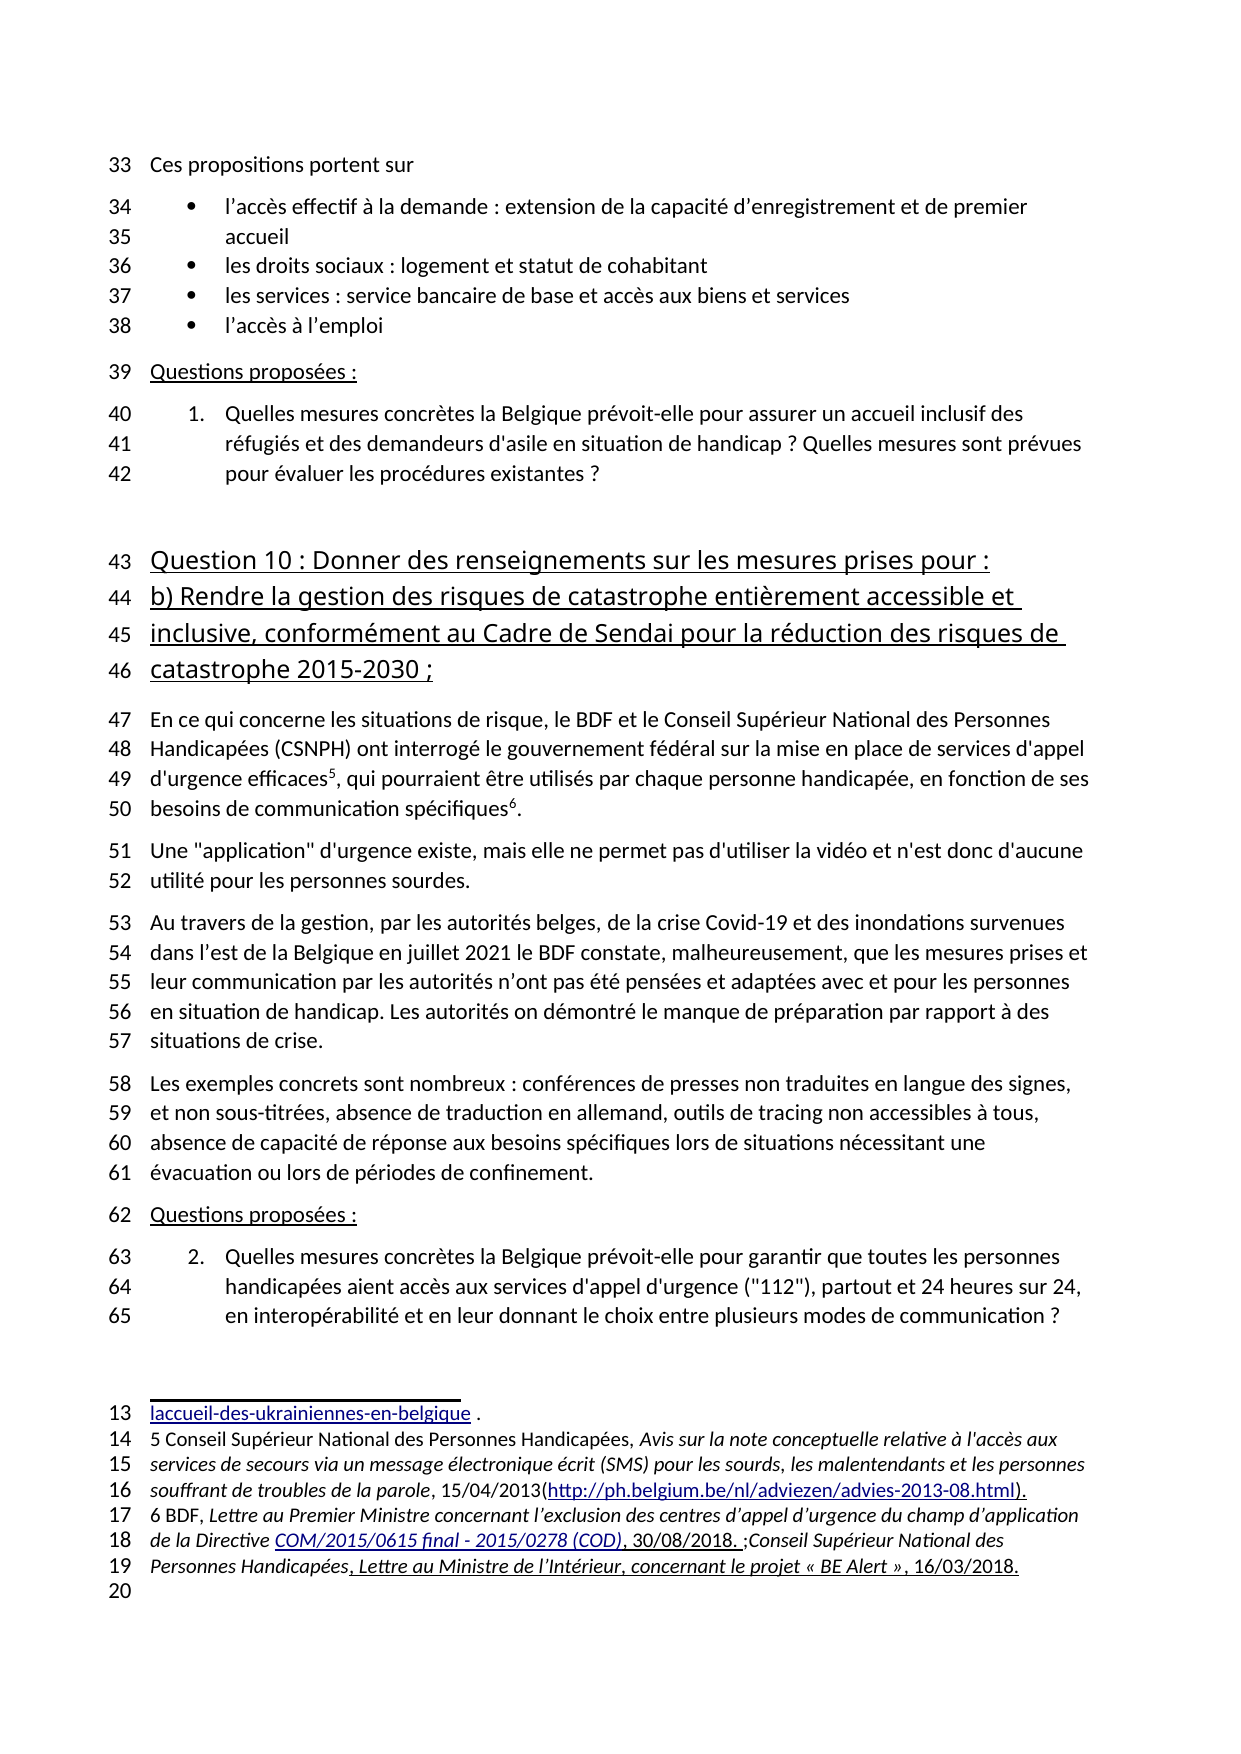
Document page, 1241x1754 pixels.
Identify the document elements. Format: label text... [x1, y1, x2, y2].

text En ce qui concerne les situations de risque, le BDF et le Conseil Supérieur National des Personnes Handicapées (CSNPH) ont interrogé le gouvernement fédéral sur la mise en place de services d'appel d'urgence efficaces, qui pourraient être utilisés par chaque personne handicapée, en fonction de ses besoins de communication spécifiques. [150, 705, 1090, 822]
text Une "application" d'urgence existe, mais elle ne permet pas d'utiliser la vidéo et n'est donc d'aucune utilité pour les personnes sourdes. [150, 836, 1090, 894]
list les droits sociaux : logement et statut de cohabitant [187, 252, 1090, 279]
list Quelles mesures concrètes la Belgique prévoit-elle pour assurer un accueil inclusif des réfugiés et des demandeurs d'asile en situation de handicap ? Quelles mesures sont prévues pour évaluer les procédures existantes ? [187, 399, 1090, 487]
text BDF, Lettre au Premier Ministre concernant l’exclusion des centres d’appel d’urgence du champ d’application de la Directive COM/2015/0615 final - 2015/0278 (COD), 30/08/2018. ;Conseil Supérieur National des Personnes Handicapées, Lettre au Ministre de l’Intérieur, concernant le projet « BE Alert », 16/03/2018. [150, 1502, 1090, 1578]
list l’accès à l’emploi [187, 311, 1090, 339]
text Questions proposées : [150, 357, 1090, 385]
text laccueil-des-ukrainiennes-en-belgique . [150, 1401, 1090, 1426]
text Questions proposées : [150, 1200, 1090, 1228]
text Au travers de la gestion, par les autorités belges, de la crise Covid-19 et des inondations survenues dans l’est de la Belgique en juillet 2021 le BDF constate, malheureusement, que les mesures prises et leur communication par les autorités n’ont pas été pensées et adaptées avec et pour les personnes en situation de handicap. Les autorités on démontré le manque de préparation par rapport à des situations de crise. [150, 908, 1090, 1055]
list les services : service bancaire de base et accès aux biens et services [187, 281, 1090, 309]
subtitle Question 10 : Donner des renseignements sur les mesures prises pour : b) Rendre la gestion des risques de catastrophe entièrement accessible et inclusive, conformément au Cadre de Sendai pour la réduction des risques de catastrophe 2015-2030 ; [150, 543, 1090, 686]
text Les exemples concrets sont nombreux : conférences de presses non traduites en langue des signes, et non sous-titrées, absence de traduction en allemand, outils de tracing non accessibles à tous, absence de capacité de réponse aux besoins spécifiques lors de situations nécessitant une évacuation ou lors de périodes de confinement. [150, 1069, 1090, 1186]
list l’accès effectif à la demande : extension de la capacité d’enregistrement et de premier accueil [187, 192, 1090, 250]
text Ces propositions portent sur [150, 150, 1090, 178]
list Quelles mesures concrètes la Belgique prévoit-elle pour garantir que toutes les personnes handicapées aient accès aux services d'appel d'urgence ("112"), partout et 24 heures sur 24, en interopérabilité et en leur donnant le choix entre plusieurs modes de communication ? [187, 1242, 1090, 1330]
text Conseil Supérieur National des Personnes Handicapées, Avis sur la note conceptuelle relative à l'accès aux services de secours via un message électronique écrit (SMS) pour les sourds, les malentendants et les personnes souffrant de troubles de la parole, 15/04/2013(http://ph.belgium.be/nl/adviezen/advies-2013-08.html). [150, 1426, 1090, 1502]
